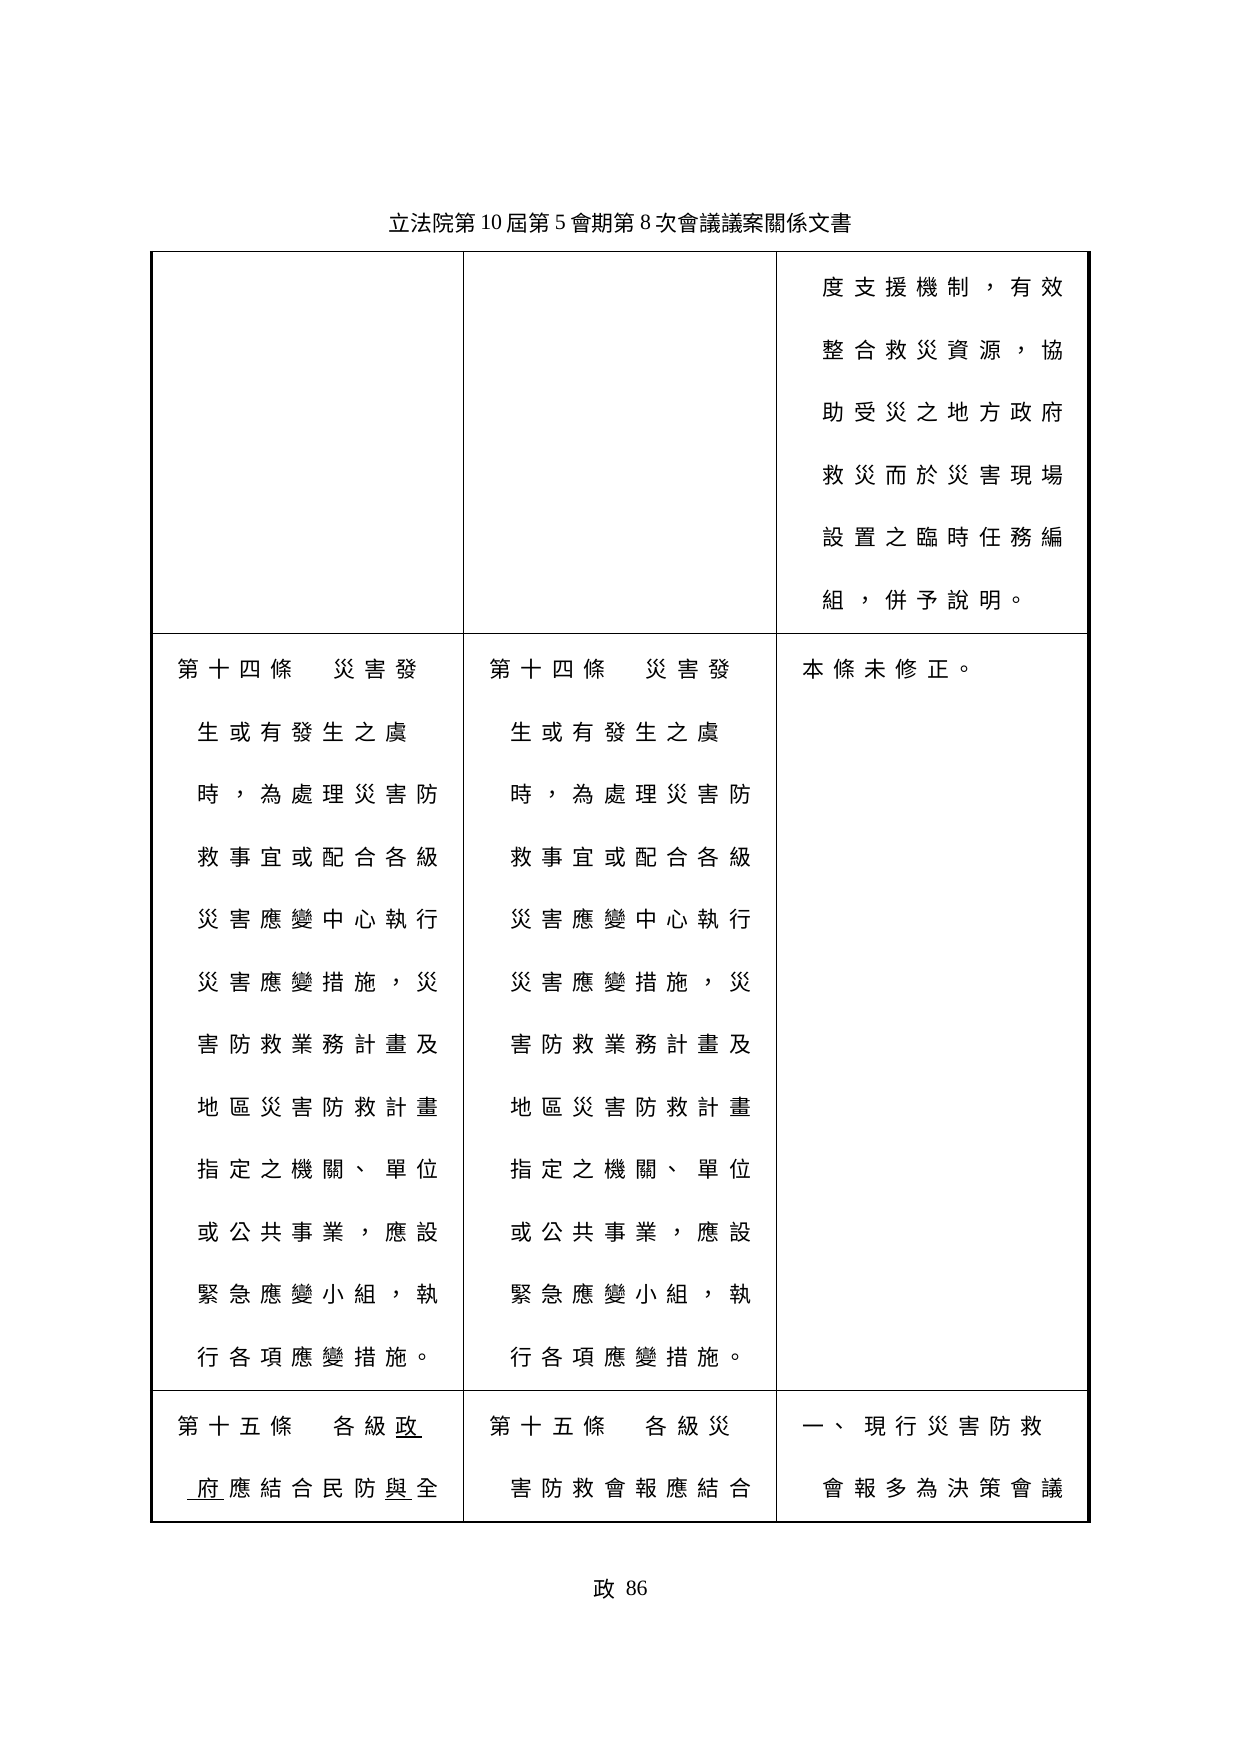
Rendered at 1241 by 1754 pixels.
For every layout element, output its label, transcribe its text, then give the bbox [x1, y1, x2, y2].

table_cell 第十四條 災害發生或有發生之虞時，為處理災害防救事宜或配合各級災害應變中心執行災害應變措施，災害防救業務計畫及地區災害防救計畫指定之機關、單位或公共事業，應設緊急應變小組，執行各項應變措施。 [464, 634, 776, 1389]
table_cell [464, 252, 776, 633]
table_cell 第十五條 各級政府應結合民防與全 [153, 1391, 463, 1521]
table_cell 一、現行災害防救會報多為決策會議 [777, 1391, 1087, 1521]
table_cell 第十四條 災害發生或有發生之虞時，為處理災害防救事宜或配合各級災害應變中心執行災害應變措施，災害防救業務計畫及地區災害防救計畫指定之機關、單位或公共事業，應設緊急應變小組，執行各項應變措施。 [153, 634, 463, 1389]
table_cell 本條未修正。 [777, 634, 1087, 1389]
table_cell [153, 252, 463, 633]
table_cell 度支援機制，有效整合救災資源，協助受災之地方政府救災而於災害現場設置之臨時任務編組，併予說明。 [777, 252, 1087, 633]
table_cell 第十五條 各級災害防救會報應結合 [464, 1391, 776, 1521]
